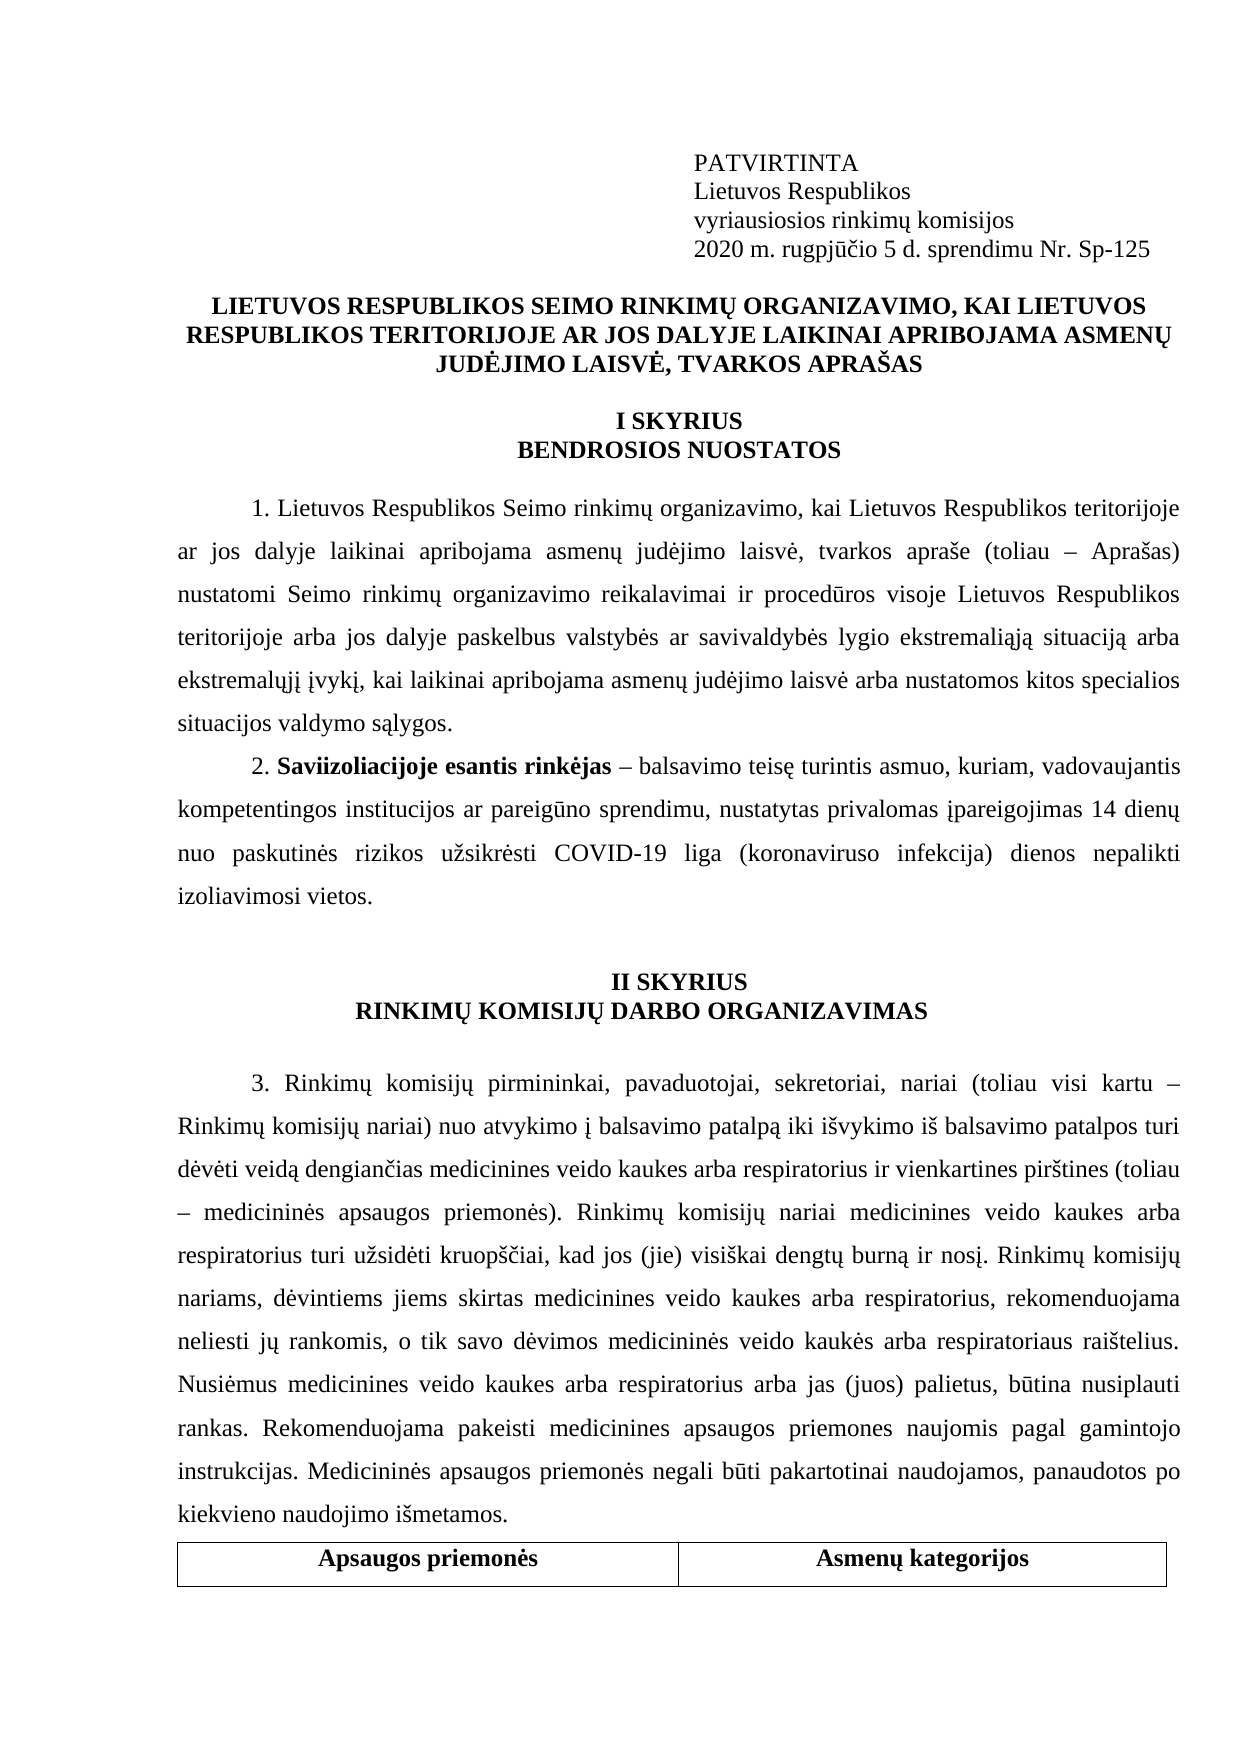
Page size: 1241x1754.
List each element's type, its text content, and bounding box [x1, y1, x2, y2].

text vyriausiosios rinkimų komisijos [177, 205, 1181, 234]
table_header Apsaugos priemonės [178, 1543, 678, 1586]
text 1. Lietuvos Respublikos Seimo rinkimų organizavimo, kai Lietuvos Respublikos teritorijoje ar jos dalyje laikinai apribojama asmenų judėjimo laisvė, tvarkos apraše (toliau – Aprašas) nustatomi Seimo rinkimų organizavimo reikalavimai ir procedūros visoje Lietuvos Respublikos teritorijoje arba jos dalyje paskelbus valstybės ar savivaldybės lygio ekstremaliąją situaciją arba ekstremalųjį įvykį, kai laikinai apribojama asmenų judėjimo laisvė arba nustatomos kitos specialios situacijos valdymo sąlygos. [177, 493, 1181, 737]
text RINKIMŲ KOMISIJŲ DARBO ORGANIZAVIMAS [102, 996, 1181, 1024]
text 2. Saviizoliacijoje esantis rinkėjas – balsavimo teisę turintis asmuo, kuriam, vadovaujantis kompetentingos institucijos ar pareigūno sprendimu, nustatytas privalomas įpareigojimas 14 dienų nuo paskutinės rizikos užsikrėsti COVID-19 liga (koronaviruso infekcija) dienos nepalikti izoliavimosi vietos. [177, 751, 1181, 909]
text LIETUVOS RESPUBLIKOS SEIMO RINKIMŲ ORGANIZAVIMO, KAI LIETUVOS RESPUBLIKOS TERITORIJOJE AR JOS DALYJE LAIKINAI APRIBOJAMA ASMENŲ JUDĖJIMO LAISVĖ, TVARKOS APRAŠAS [177, 291, 1181, 378]
text PATVIRTINTA [177, 148, 1181, 176]
text Lietuvos Respublikos [177, 176, 1181, 205]
text II SKYRIUS [177, 967, 1181, 996]
text 2020 m. rugpjūčio 5 d. sprendimu Nr. Sp-125 [177, 234, 1181, 263]
table_header Asmenų kategorijos [679, 1543, 1166, 1586]
text BENDROSIOS NUOSTATOS [177, 435, 1181, 464]
text I SKYRIUS [177, 406, 1181, 435]
text 3. Rinkimų komisijų pirmininkai, pavaduotojai, sekretoriai, nariai (toliau visi kartu – Rinkimų komisijų nariai) nuo atvykimo į balsavimo patalpą iki išvykimo iš balsavimo patalpos turi dėvėti veidą dengiančias medicinines veido kaukes arba respiratorius ir vienkartines pirštines (toliau – medicininės apsaugos priemonės). Rinkimų komisijų nariai medicinines veido kaukes arba respiratorius turi užsidėti kruopščiai, kad jos (jie) visiškai dengtų burną ir nosį. Rinkimų komisijų nariams, dėvintiems jiems skirtas medicinines veido kaukes arba respiratorius, rekomenduojama neliesti jų rankomis, o tik savo dėvimos medicininės veido kaukės arba respiratoriaus raištelius. Nusiėmus medicinines veido kaukes arba respiratorius arba jas (juos) palietus, būtina nusiplauti rankas. Rekomenduojama pakeisti medicinines apsaugos priemones naujomis pagal gamintojo instrukcijas. Medicininės apsaugos priemonės negali būti pakartotinai naudojamos, panaudotos po kiekvieno naudojimo išmetamos. [177, 1068, 1181, 1528]
